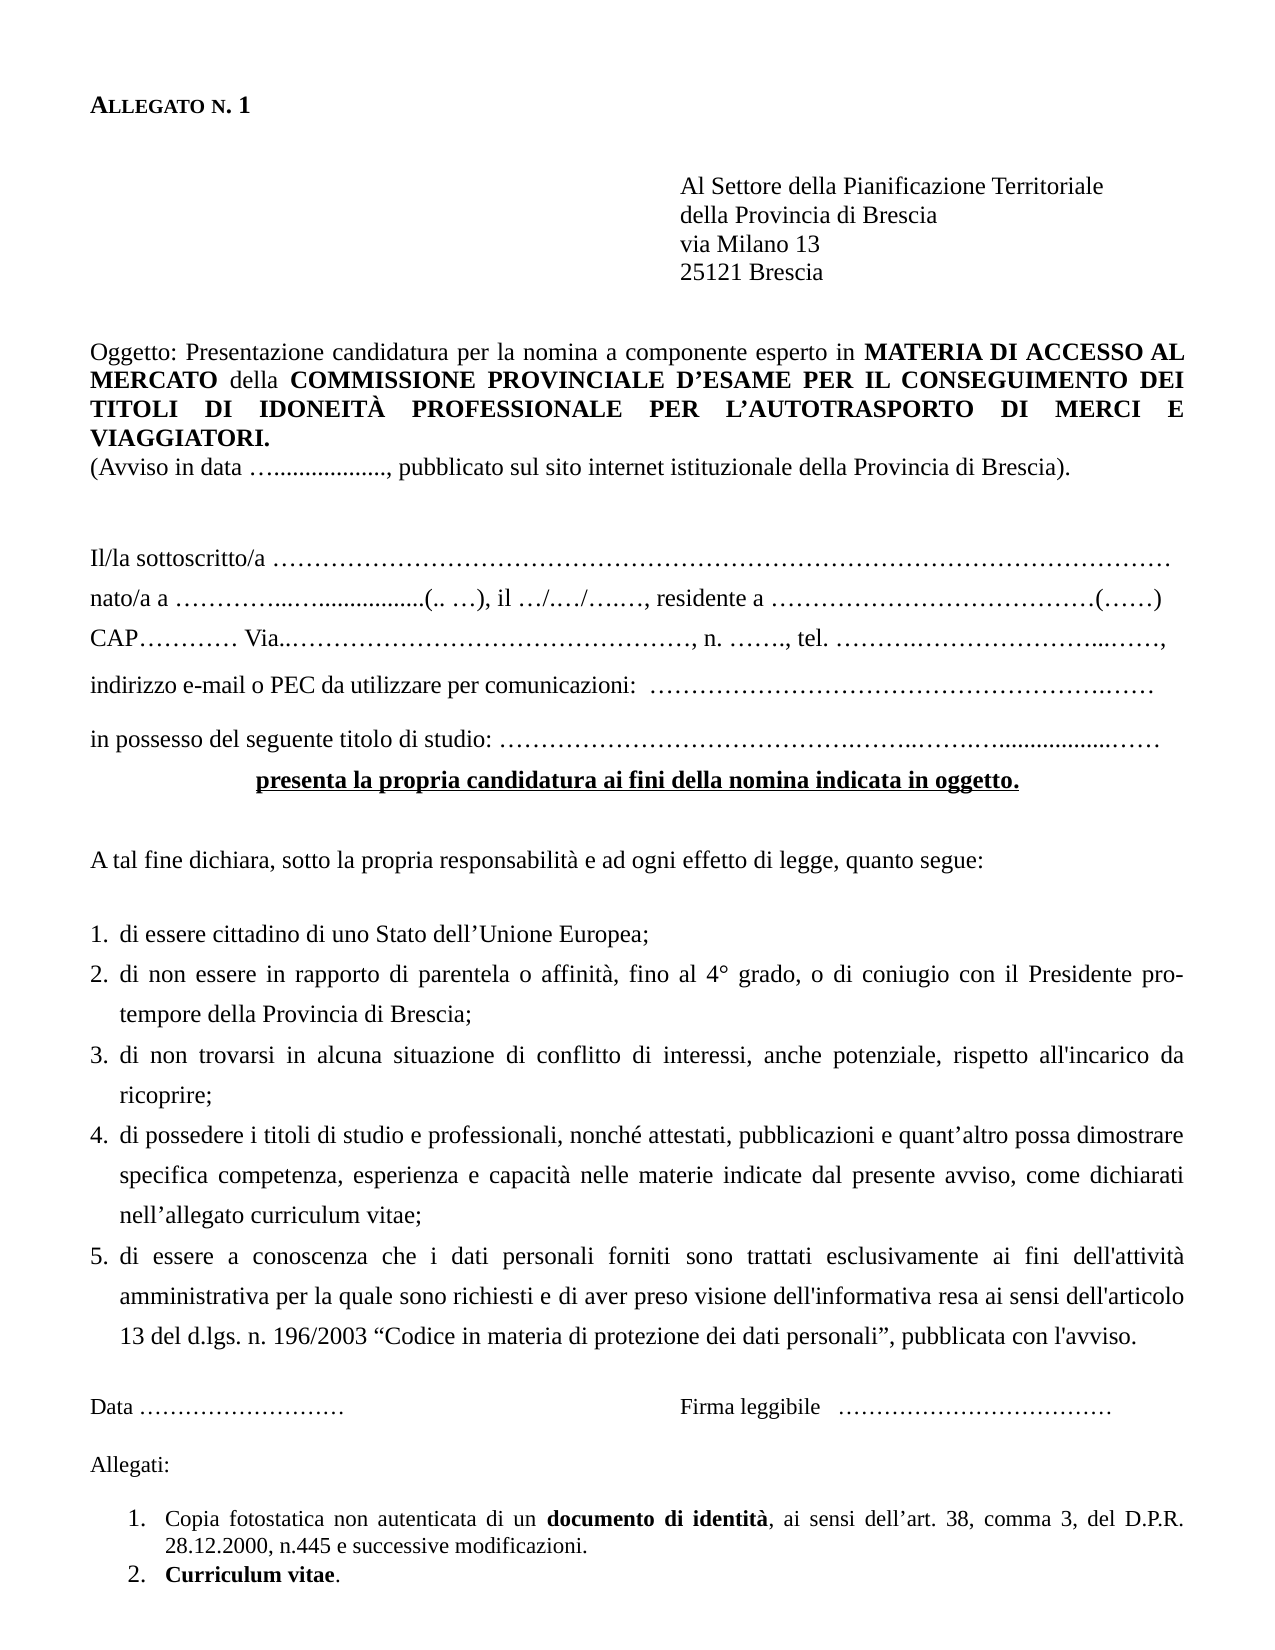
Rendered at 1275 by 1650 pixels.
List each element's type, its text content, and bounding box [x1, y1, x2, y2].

list di essere cittadino di uno Stato dell’Unione Europea; [90, 919, 1185, 948]
text in possesso del seguente titolo di studio: …………………………………….……..…….…..................…… [90, 724, 1185, 753]
list di possedere i titoli di studio e professionali, nonché attestati, pubblicazioni e quant’altro possa dimostrare specifica competenza, esperienza e capacità nelle materie indicate dal presente avviso, come dichiarati nell’allegato curriculum vitae; [90, 1120, 1185, 1229]
text indirizzo e-mail o PEC da utilizzare per comunicazioni: ……………………………………………….…… [90, 670, 1185, 698]
text 25121 Brescia [90, 257, 1185, 286]
text via Milano 13 [90, 229, 1185, 257]
text Allegati: [90, 1451, 1185, 1477]
text presenta la propria candidatura ai fini della nomina indicata in oggetto. [90, 765, 1185, 793]
list di non trovarsi in alcuna situazione di conflitto di interessi, anche potenziale, rispetto all'incarico da ricoprire; [90, 1040, 1185, 1109]
text Data ……………………… Firma leggibile ……………………………… [90, 1393, 1185, 1419]
text CAP………… Via..…………………………………………, n. ……., tel. ……….…………………...……, [90, 623, 1185, 652]
list Curriculum vitae. [127, 1559, 1185, 1587]
text (Avviso in data ….................., pubblicato sul sito internet istituzionale della Provincia di Brescia). [90, 452, 1185, 480]
list di non essere in rapporto di parentela o affinità, fino al 4° grado, o di coniugio con il Presidente pro-tempore della Provincia di Brescia; [90, 959, 1185, 1028]
text della Provincia di Brescia [90, 200, 1185, 229]
text Al Settore della Pianificazione Territoriale [90, 171, 1185, 200]
list di essere a conoscenza che i dati personali forniti sono trattati esclusivamente ai fini dell'attività amministrativa per la quale sono richiesti e di aver preso visione dell'informativa resa ai sensi dell'articolo 13 del d.lgs. n. 196/2003 “Codice in materia di protezione dei dati personali”, pubblicata con l'avviso. [90, 1241, 1185, 1350]
subtitle Il/la sottoscritto/a ……………………………………………………………………………………………… [90, 543, 1185, 572]
text Allegato n. 1 [0, 90, 1185, 118]
text A tal fine dichiara, sotto la propria responsabilità e ad ogni effetto di legge, quanto segue: [90, 845, 1185, 874]
text nato/a a …………...….................(.. …), il …/.…/….…, residente a …………………………………(……) [90, 583, 1185, 612]
list Copia fotostatica non autenticata di un documento di identità, ai sensi dell’art. 38, comma 3, del D.P.R. 28.12.2000, n.445 e successive modificazioni. [127, 1503, 1185, 1559]
text Oggetto: Presentazione candidatura per la nomina a componente esperto in MATERIA DI ACCESSO AL MERCATO della COMMISSIONE PROVINCIALE D’ESAME PER IL CONSEGUIMENTO DEI TITOLI DI IDONEITÀ PROFESSIONALE PER L’AUTOTRASPORTO DI MERCI E VIAGGIATORI. [90, 337, 1185, 452]
